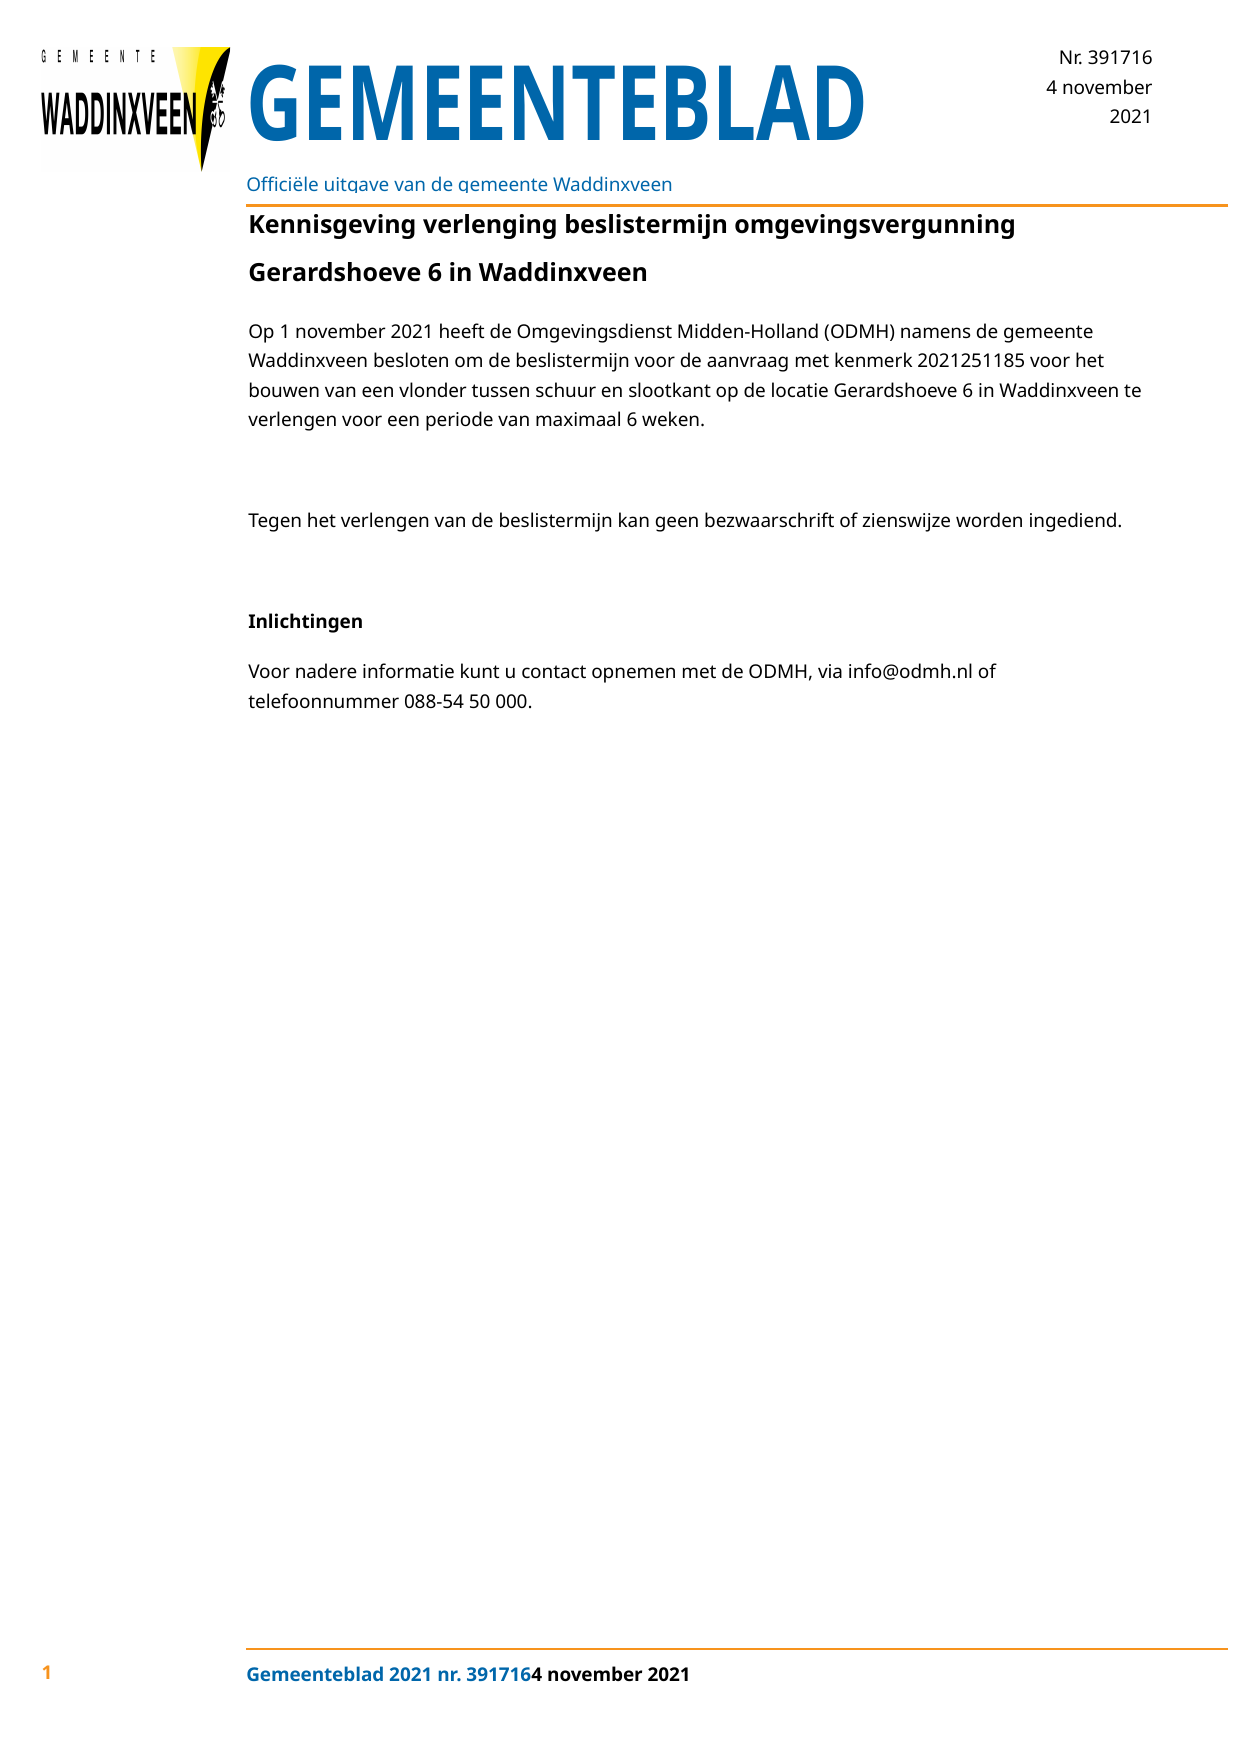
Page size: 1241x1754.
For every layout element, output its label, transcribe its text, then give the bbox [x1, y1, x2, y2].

text Op 1 november 2021 heeft de Omgevingsdienst Midden-Holland (ODMH) namens de gemeente Waddinxveen besloten om de beslistermijn voor de aanvraag met kenmerk 2021251185 voor het bouwen van een vlonder tussen schuur en slootkant op de locatie Gerardshoeve 6 in Waddinxveen te verlengen voor een periode van maximaal 6 weken. [248, 318, 1152, 432]
text Tegen het verlengen van de beslistermijn kan geen bezwaarschrift of zienswijze worden ingediend. [248, 507, 1152, 533]
text Voor nadere informatie kunt u contact opnemen met de ODMH, via info@odmh.nl of telefoonnummer 088-54 50 000. [248, 659, 1152, 714]
text Kennisgeving verlenging beslistermijn omgevingsvergunning Gerardshoeve 6 in Waddinxveen [248, 207, 1152, 288]
picture [41, 47, 231, 172]
text Inlichtingen [248, 608, 1152, 634]
